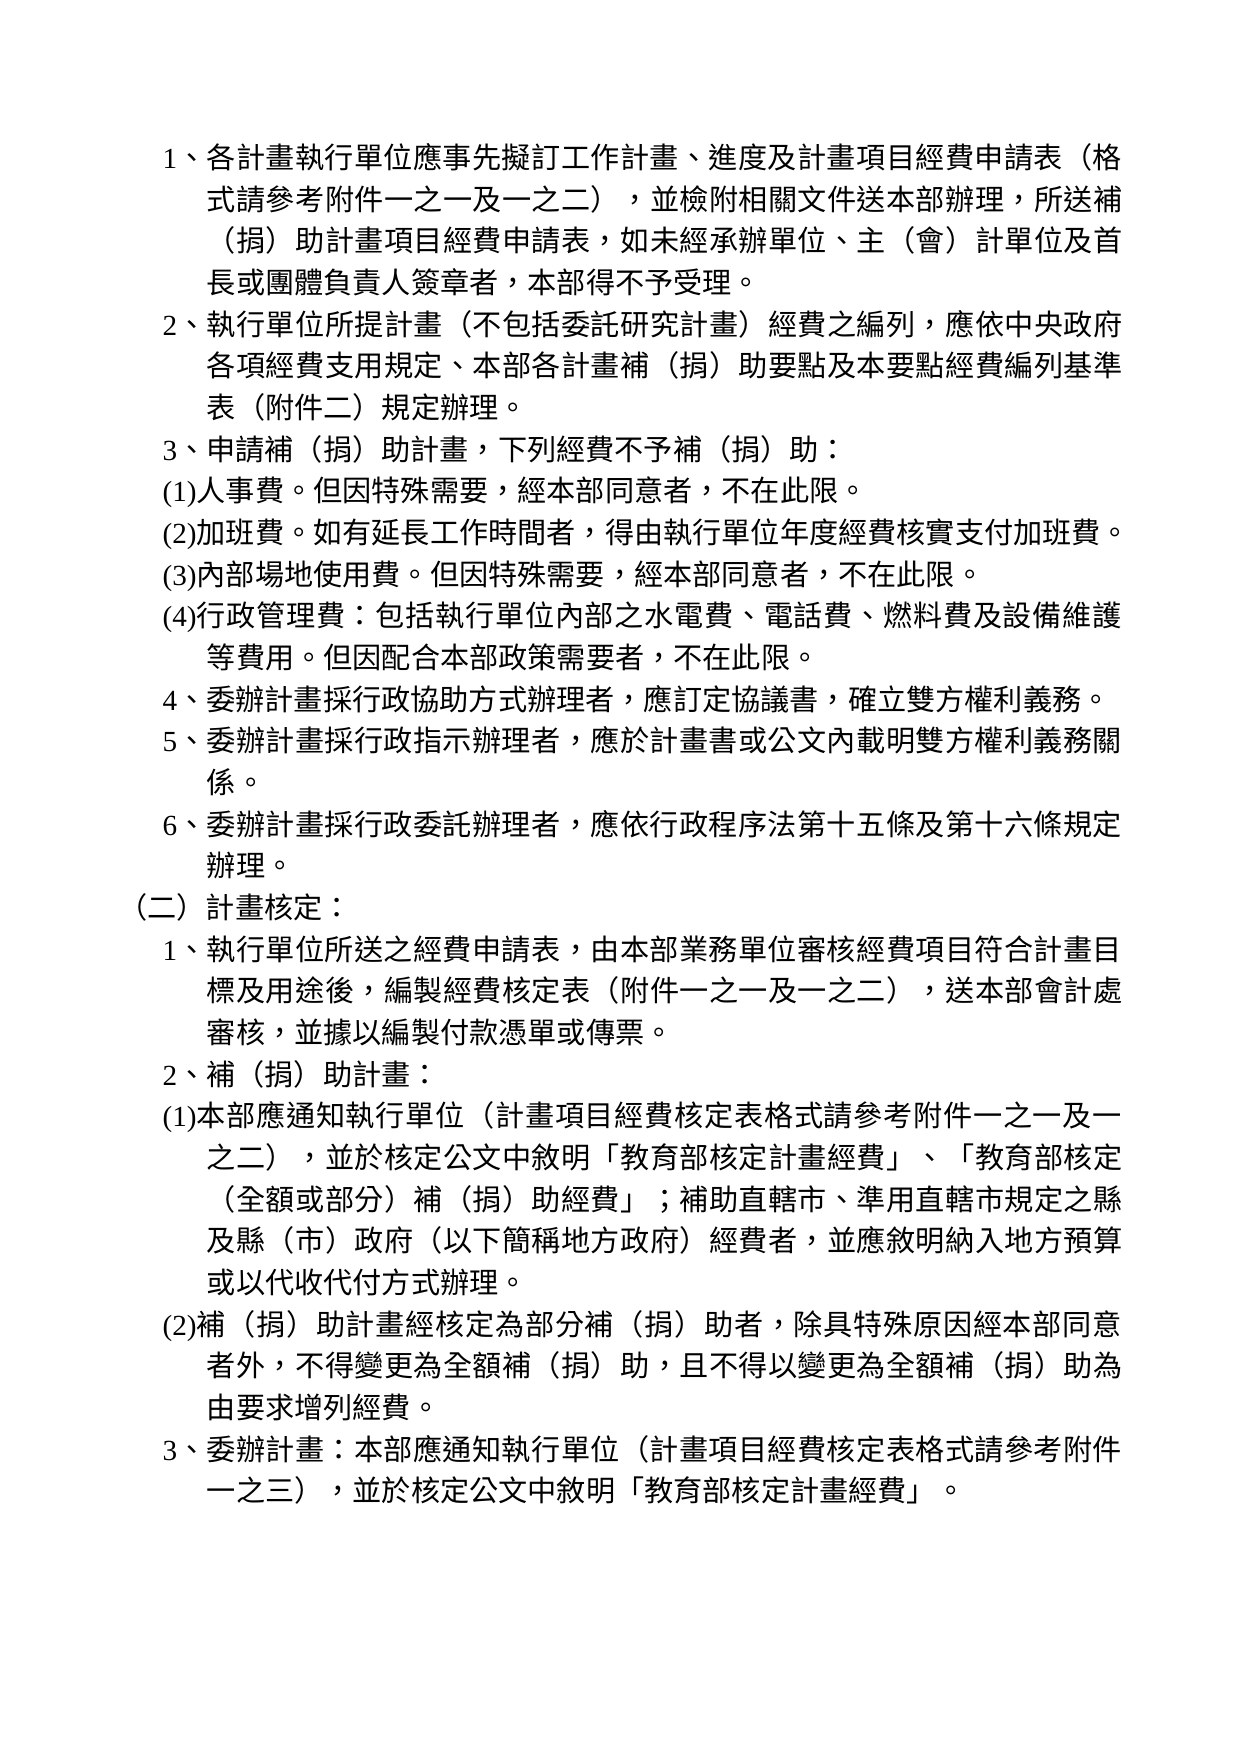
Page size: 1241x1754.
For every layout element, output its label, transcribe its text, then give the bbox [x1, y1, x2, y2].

list 加班費。如有延長工作時間者，得由執行單位年度經費核實支付加班費。 [162, 510, 1125, 552]
list 申請補（捐）助計畫，下列經費不予補（捐）助： [162, 427, 1125, 468]
list 各計畫執行單位應事先擬訂工作計畫、進度及計畫項目經費申請表（格式請參考附件一之一及一之二），並檢附相關文件送本部辦理，所送補（捐）助計畫項目經費申請表，如未經承辦單位、主（會）計單位及首長或團體負責人簽章者，本部得不予受理。 [162, 135, 1125, 302]
list 人事費。但因特殊需要，經本部同意者，不在此限。 [162, 468, 1125, 510]
list 內部場地使用費。但因特殊需要，經本部同意者，不在此限。 [162, 552, 1125, 593]
list 補（捐）助計畫經核定為部分補（捐）助者，除具特殊原因經本部同意者外，不得變更為全額補（捐）助，且不得以變更為全額補（捐）助為由要求增列經費。 [162, 1302, 1125, 1427]
list 委辦計畫採行政委託辦理者，應依行政程序法第十五條及第十六條規定辦理。 [162, 802, 1125, 885]
list 行政管理費：包括執行單位內部之水電費、電話費、燃料費及設備維護等費用。但因配合本部政策需要者，不在此限。 [162, 593, 1125, 677]
list 委辦計畫採行政協助方式辦理者，應訂定協議書，確立雙方權利義務。 [162, 677, 1125, 718]
list 委辦計畫採行政指示辦理者，應於計畫書或公文內載明雙方權利義務關係。 [162, 718, 1125, 802]
list 補（捐）助計畫： [162, 1052, 1125, 1093]
list 本部應通知執行單位（計畫項目經費核定表格式請參考附件一之一及一之二），並於核定公文中敘明「教育部核定計畫經費」、「教育部核定（全額或部分）補（捐）助經費」；補助直轄市、準用直轄市規定之縣及縣（市）政府（以下簡稱地方政府）經費者，並應敘明納入地方預算或以代收代付方式辦理。 [162, 1093, 1125, 1302]
list 執行單位所提計畫（不包括委託研究計畫）經費之編列，應依中央政府各項經費支用規定、本部各計畫補（捐）助要點及本要點經費編列基準表（附件二）規定辦理。 [162, 302, 1125, 427]
list 執行單位所送之經費申請表，由本部業務單位審核經費項目符合計畫目標及用途後，編製經費核定表（附件一之一及一之二），送本部會計處審核，並據以編製付款憑單或傳票。 [162, 927, 1125, 1052]
list 委辦計畫：本部應通知執行單位（計畫項目經費核定表格式請參考附件一之三），並於核定公文中敘明「教育部核定計畫經費」。 [162, 1427, 1125, 1510]
list 計畫核定： [118, 885, 1125, 927]
